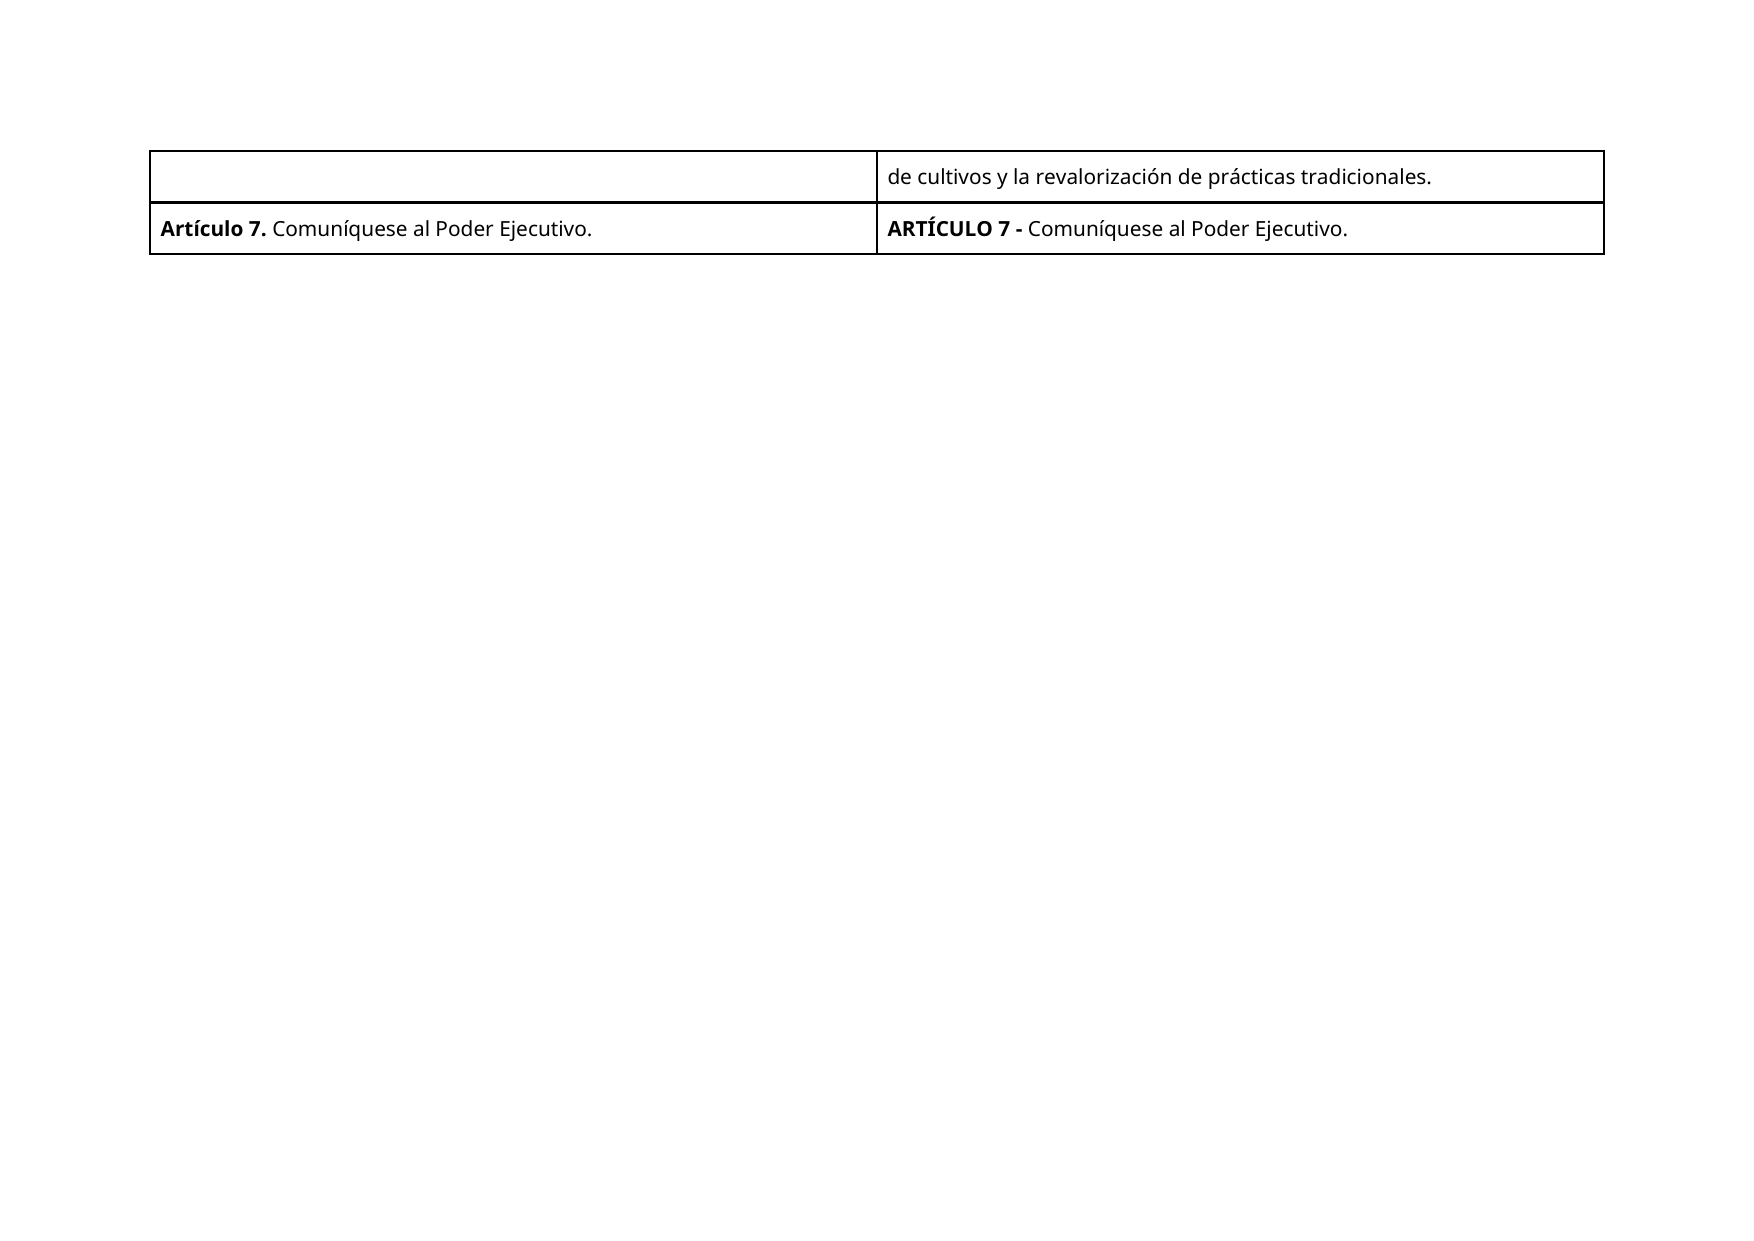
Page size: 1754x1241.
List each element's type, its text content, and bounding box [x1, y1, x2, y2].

table_cell de cultivos y la revalorización de prácticas tradicionales. [878, 152, 1603, 201]
table_cell ARTÍCULO 7 - Comuníquese al Poder Ejecutivo. [878, 204, 1603, 253]
table_cell Artículo 7. Comuníquese al Poder Ejecutivo. [151, 204, 876, 253]
table_cell [151, 152, 876, 201]
